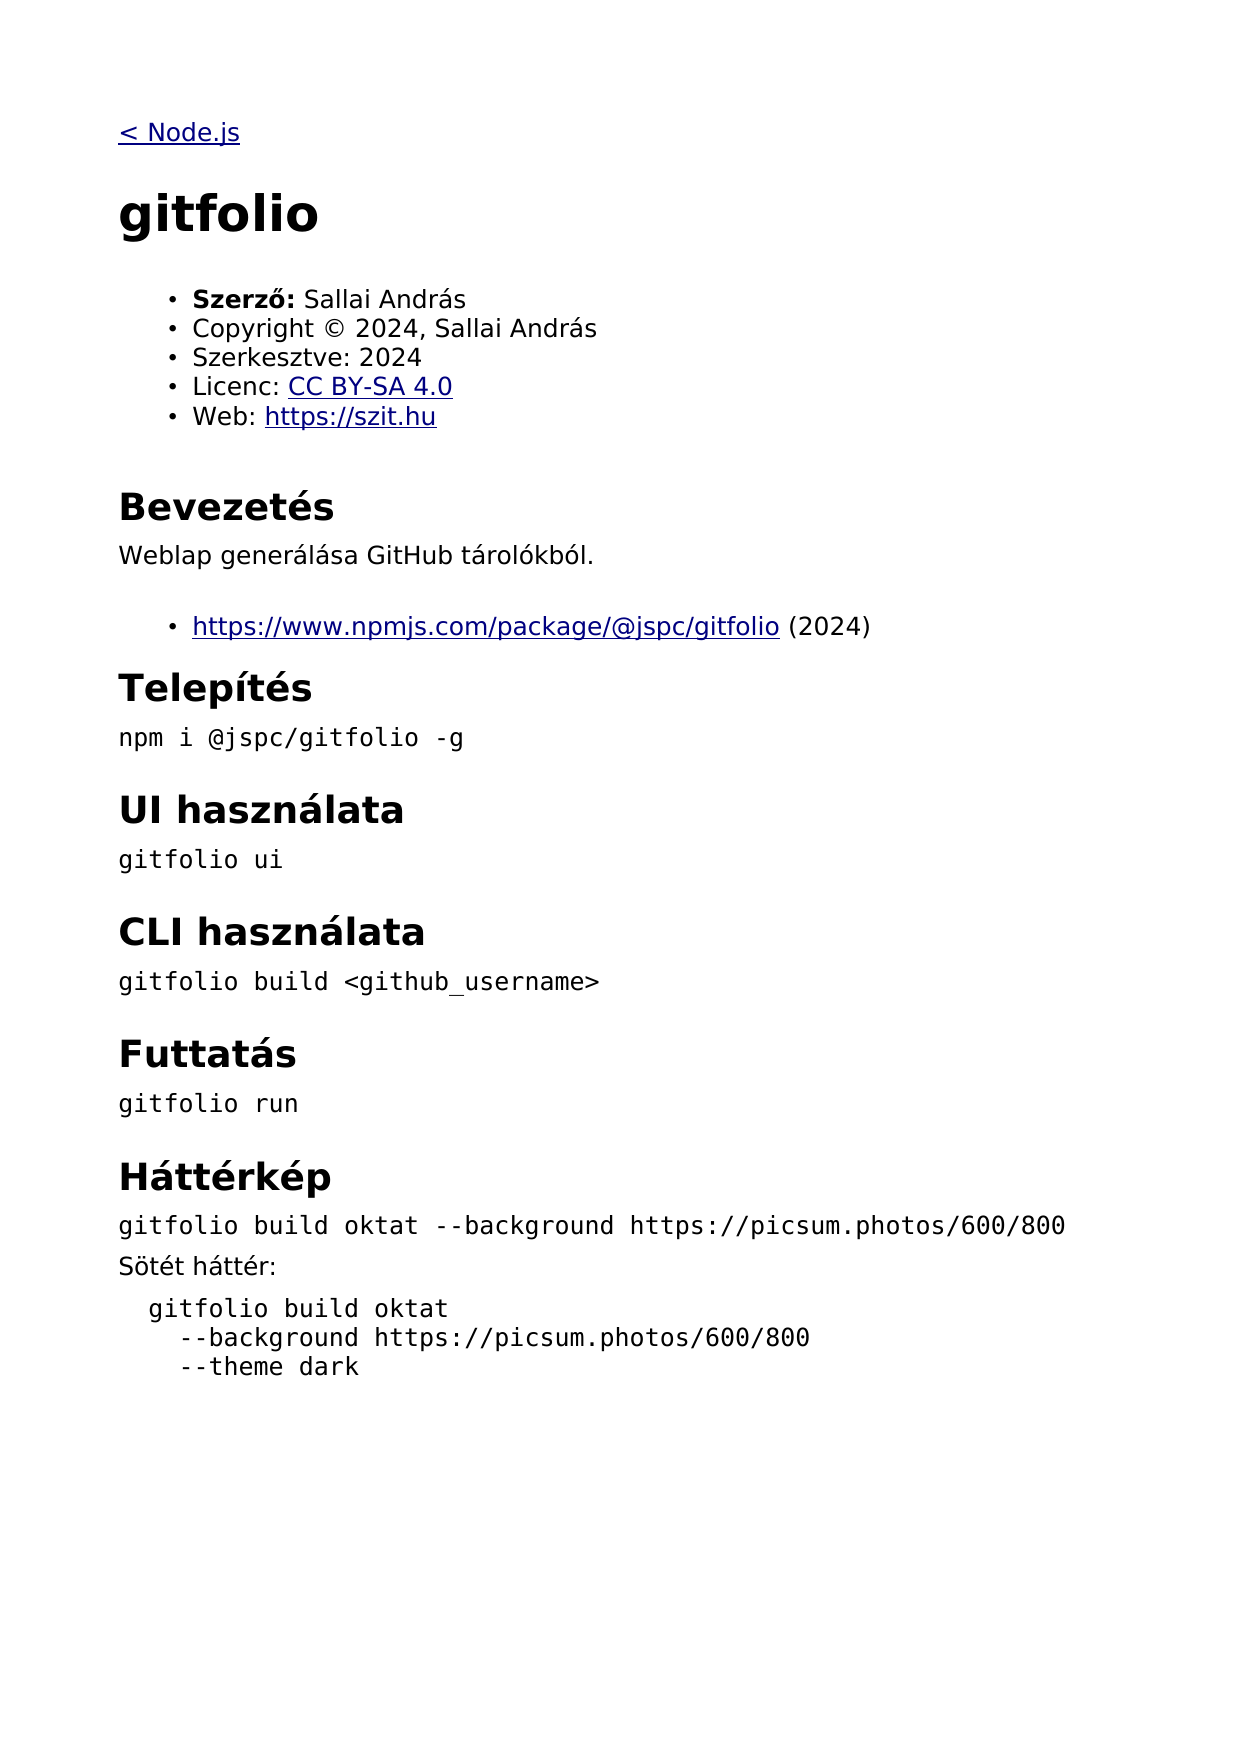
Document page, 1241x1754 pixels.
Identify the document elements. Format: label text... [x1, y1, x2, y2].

list Szerző: Sallai András [177, 285, 1122, 314]
subtitle gitfolio [118, 185, 1122, 243]
text gitfolio ui [118, 845, 1122, 874]
list https://www.npmjs.com/package/@jspc/gitfolio (2024) [177, 613, 1122, 642]
text gitfolio build oktat --background https://picsum.photos/600/800 [118, 1211, 1122, 1240]
text gitfolio build oktat --background https://picsum.photos/600/800 --theme dark [118, 1294, 1122, 1381]
subtitle CLI használata [118, 911, 1122, 954]
subtitle Bevezetés [118, 485, 1122, 529]
text Sötét háttér: [118, 1252, 1122, 1281]
text npm i @jspc/gitfolio -g [118, 723, 1122, 752]
list Szerkesztve: 2024 [177, 343, 1122, 372]
list Licenc: CC BY-SA 4.0 [177, 372, 1122, 402]
list Web: https://szit.hu [177, 402, 1122, 431]
text gitfolio run [118, 1089, 1122, 1118]
list Copyright © 2024, Sallai András [177, 314, 1122, 343]
text gitfolio build <github_username> [118, 967, 1122, 996]
subtitle Futtatás [118, 1033, 1122, 1077]
subtitle Telepítés [118, 667, 1122, 710]
text < Node.js [118, 118, 1122, 147]
subtitle Háttérkép [118, 1155, 1122, 1199]
subtitle UI használata [118, 789, 1122, 832]
text Weblap generálása GitHub tárolókból. [118, 541, 1122, 571]
